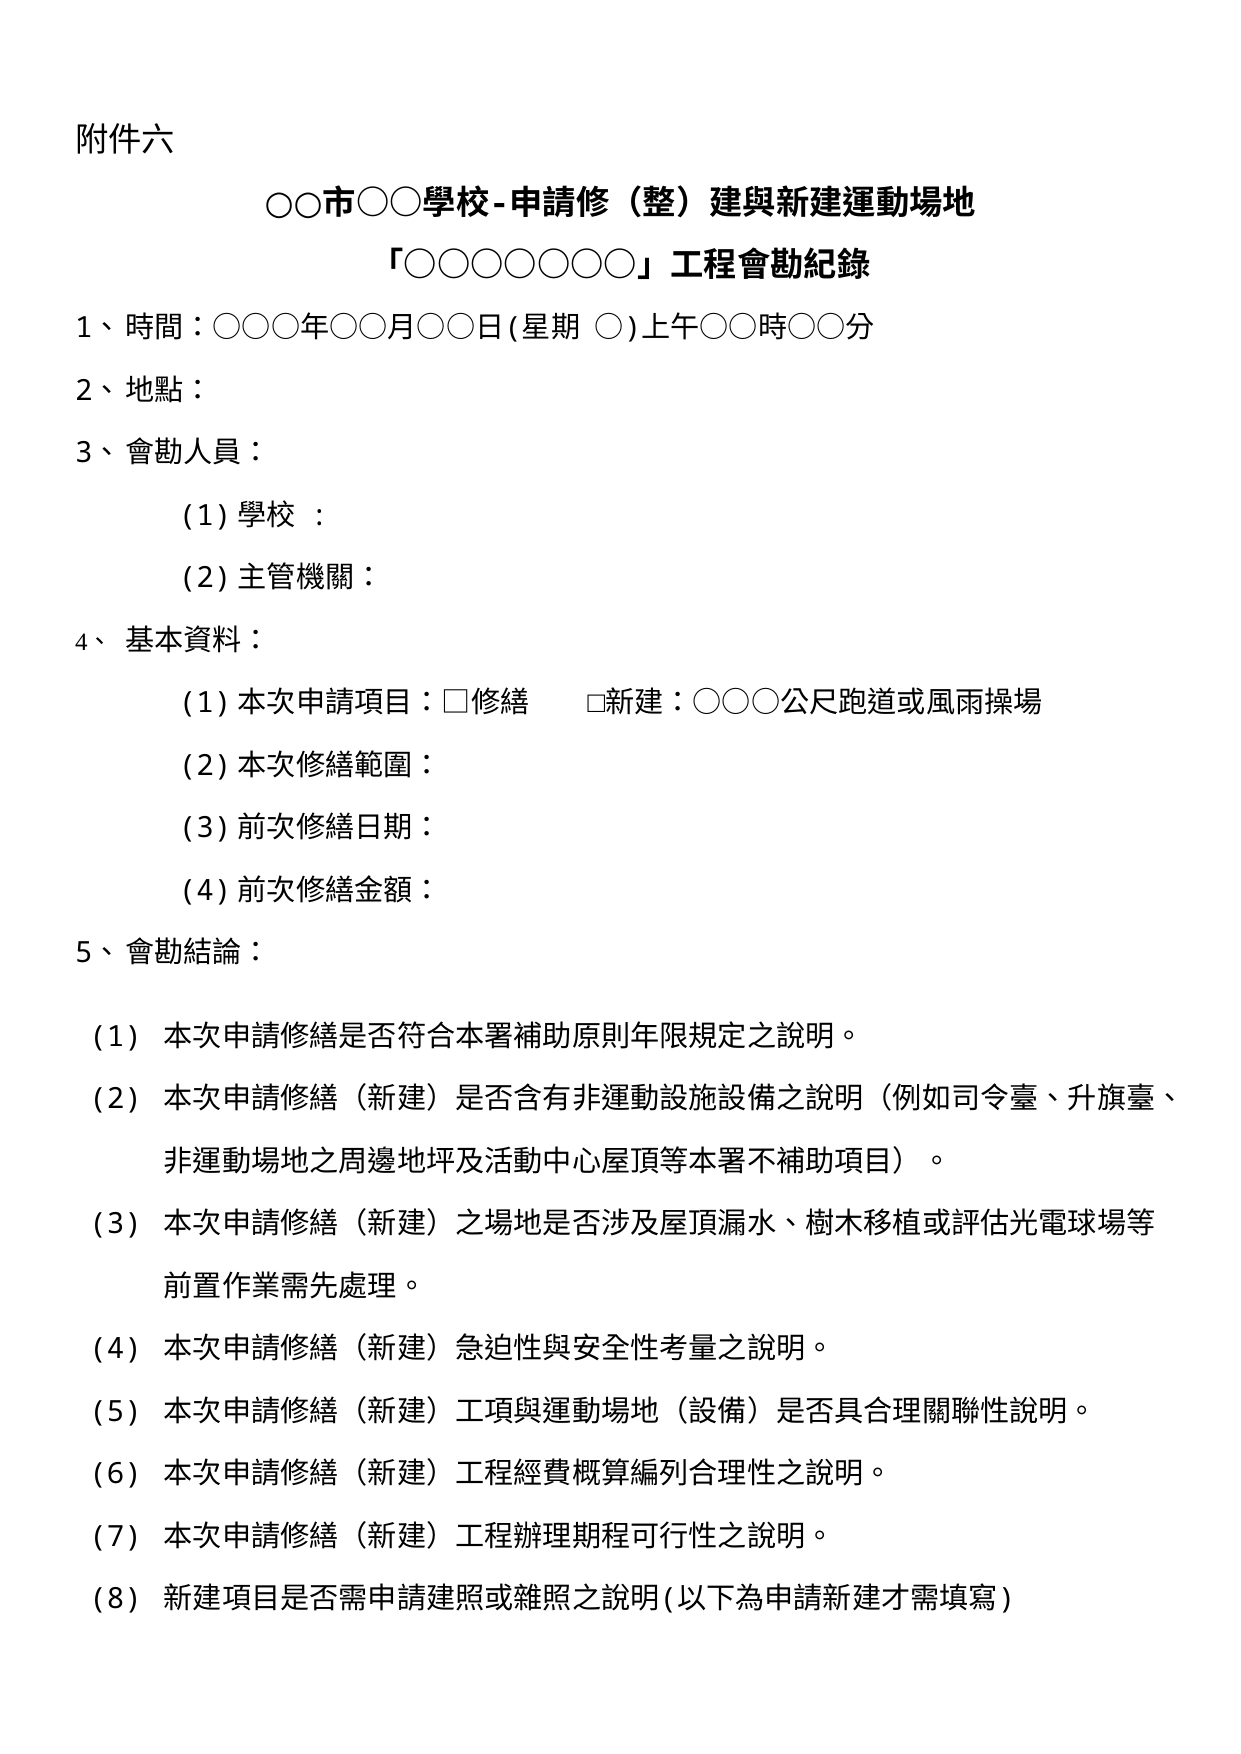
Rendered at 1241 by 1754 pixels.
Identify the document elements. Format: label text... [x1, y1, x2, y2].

list 本次申請項目：□修繕 □新建：○○○公尺跑道或風雨操場 [178, 658, 1165, 721]
list 學校 : [178, 471, 1165, 533]
list 前次修繕金額： [178, 846, 1165, 908]
list 本次申請修繕（新建）急迫性與安全性考量之說明。 [89, 1304, 1165, 1367]
list 本次申請修繕（新建）工項與運動場地（設備）是否具合理關聯性說明。 [89, 1367, 1165, 1429]
list 本次申請修繕是否符合本署補助原則年限規定之說明。 [89, 992, 1165, 1054]
list 新建項目是否需申請建照或雜照之說明(以下為申請新建才需填寫) [89, 1554, 1165, 1617]
list 本次申請修繕（新建）工程經費概算編列合理性之說明。 [89, 1429, 1165, 1492]
list 主管機關： [178, 533, 1165, 596]
list 地點： [75, 346, 1165, 408]
list 時間：○○○年○○月○○日(星期 ○)上午○○時○○分 [75, 283, 1165, 346]
list 本次申請修繕（新建）是否含有非運動設施設備之說明（例如司令臺、升旗臺、非運動場地之周邊地坪及活動中心屋頂等本署不補助項目）。 [89, 1054, 1165, 1179]
list 本次修繕範圍： [178, 721, 1165, 783]
text ○○市○○學校-申請修（整）建與新建運動場地 [75, 158, 1165, 221]
text 附件六 [75, 96, 1165, 158]
list 會勘人員： [75, 408, 1165, 471]
list 本次申請修繕（新建）工程辦理期程可行性之說明。 [89, 1492, 1165, 1554]
list 會勘結論： [75, 908, 1165, 971]
list 基本資料： [75, 596, 1165, 658]
text 「○○○○○○○」工程會勘紀錄 [75, 221, 1165, 283]
list 前次修繕日期： [178, 783, 1165, 846]
list 本次申請修繕（新建）之場地是否涉及屋頂漏水、樹木移植或評估光電球場等前置作業需先處理。 [89, 1179, 1165, 1304]
